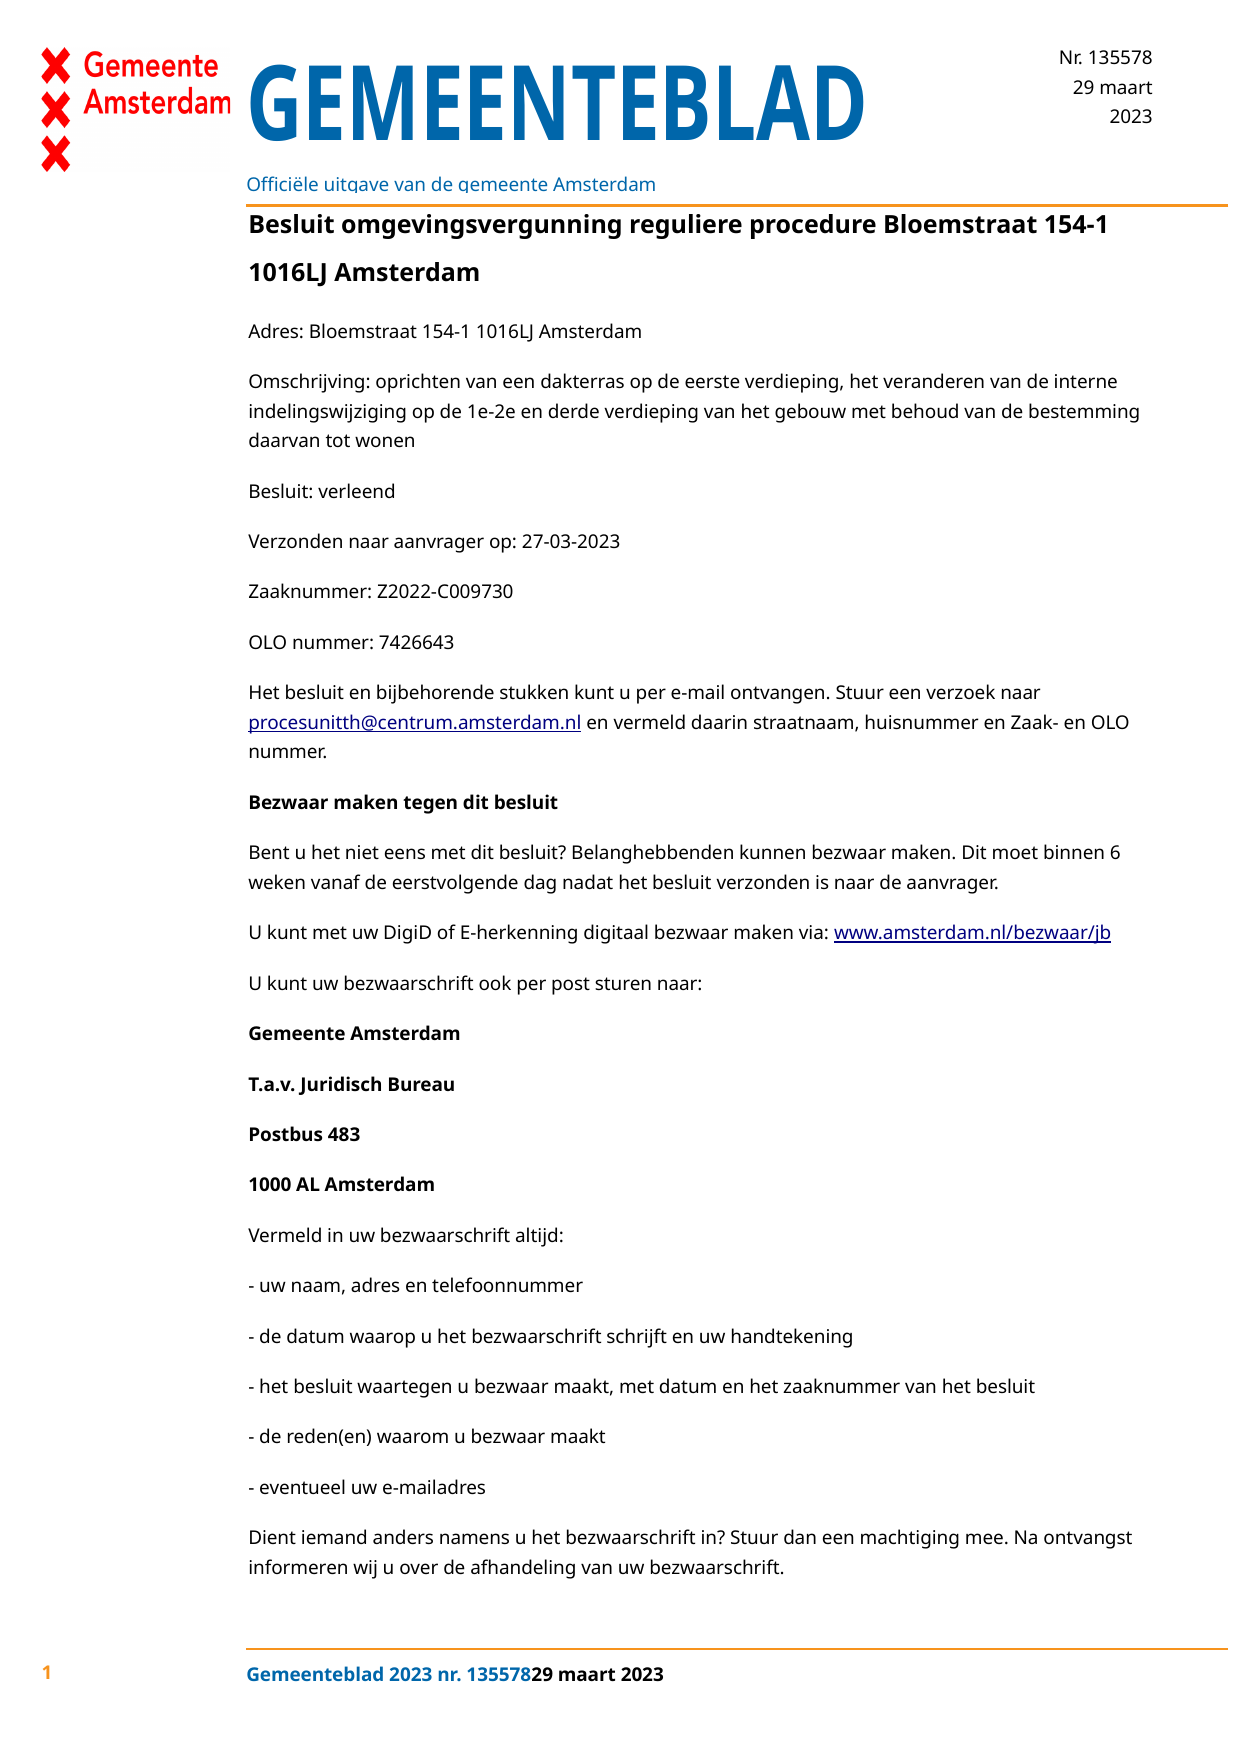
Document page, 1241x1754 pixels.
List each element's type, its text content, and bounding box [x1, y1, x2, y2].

text Besluit omgevingsvergunning reguliere procedure Bloemstraat 154-1 1016LJ Amsterdam [248, 207, 1152, 288]
text - het besluit waartegen u bezwaar maakt, met datum en het zaaknummer van het besluit [248, 1373, 1152, 1399]
text Gemeente Amsterdam [248, 1020, 1152, 1046]
text Postbus 483 [248, 1121, 1152, 1147]
text Bent u het niet eens met dit besluit? Belanghebbenden kunnen bezwaar maken. Dit moet binnen 6 weken vanaf de eerstvolgende dag nadat het besluit verzonden is naar de aanvrager. [248, 839, 1152, 895]
text Vermeld in uw bezwaarschrift altijd: [248, 1222, 1152, 1248]
text Besluit: verleend [248, 478, 1152, 504]
text - eventueel uw e-mailadres [248, 1474, 1152, 1500]
text T.a.v. Juridisch Bureau [248, 1071, 1152, 1097]
text U kunt uw bezwaarschrift ook per post sturen naar: [248, 970, 1152, 996]
text Het besluit en bijbehorende stukken kunt u per e-mail ontvangen. Stuur een verzoek naar procesunitth@centrum.amsterdam.nl en vermeld daarin straatnaam, huisnummer en Zaak- en OLO nummer. [248, 679, 1152, 764]
text - de datum waarop u het bezwaarschrift schrijft en uw handtekening [248, 1323, 1152, 1349]
text - de reden(en) waarom u bezwaar maakt [248, 1424, 1152, 1449]
text OLO nummer: 7426643 [248, 629, 1152, 655]
picture [41, 47, 231, 172]
text Zaaknummer: Z2022-C009730 [248, 579, 1152, 604]
text Omschrijving: oprichten van een dakterras op de eerste verdieping, het veranderen van de interne indelingswijziging op de 1e-2e en derde verdieping van het gebouw met behoud van de bestemming daarvan tot wonen [248, 368, 1152, 453]
text Verzonden naar aanvrager op: 27-03-2023 [248, 528, 1152, 554]
text Bezwaar maken tegen dit besluit [248, 789, 1152, 815]
text 1000 AL Amsterdam [248, 1172, 1152, 1197]
text U kunt met uw DigiD of E-herkenning digitaal bezwaar maken via: www.amsterdam.nl/bezwaar/jb [248, 919, 1152, 945]
text - uw naam, adres en telefoonnummer [248, 1272, 1152, 1298]
text Adres: Bloemstraat 154-1 1016LJ Amsterdam [248, 318, 1152, 344]
text Dient iemand anders namens u het bezwaarschrift in? Stuur dan een machtiging mee. Na ontvangst informeren wij u over de afhandeling van uw bezwaarschrift. [248, 1524, 1152, 1580]
